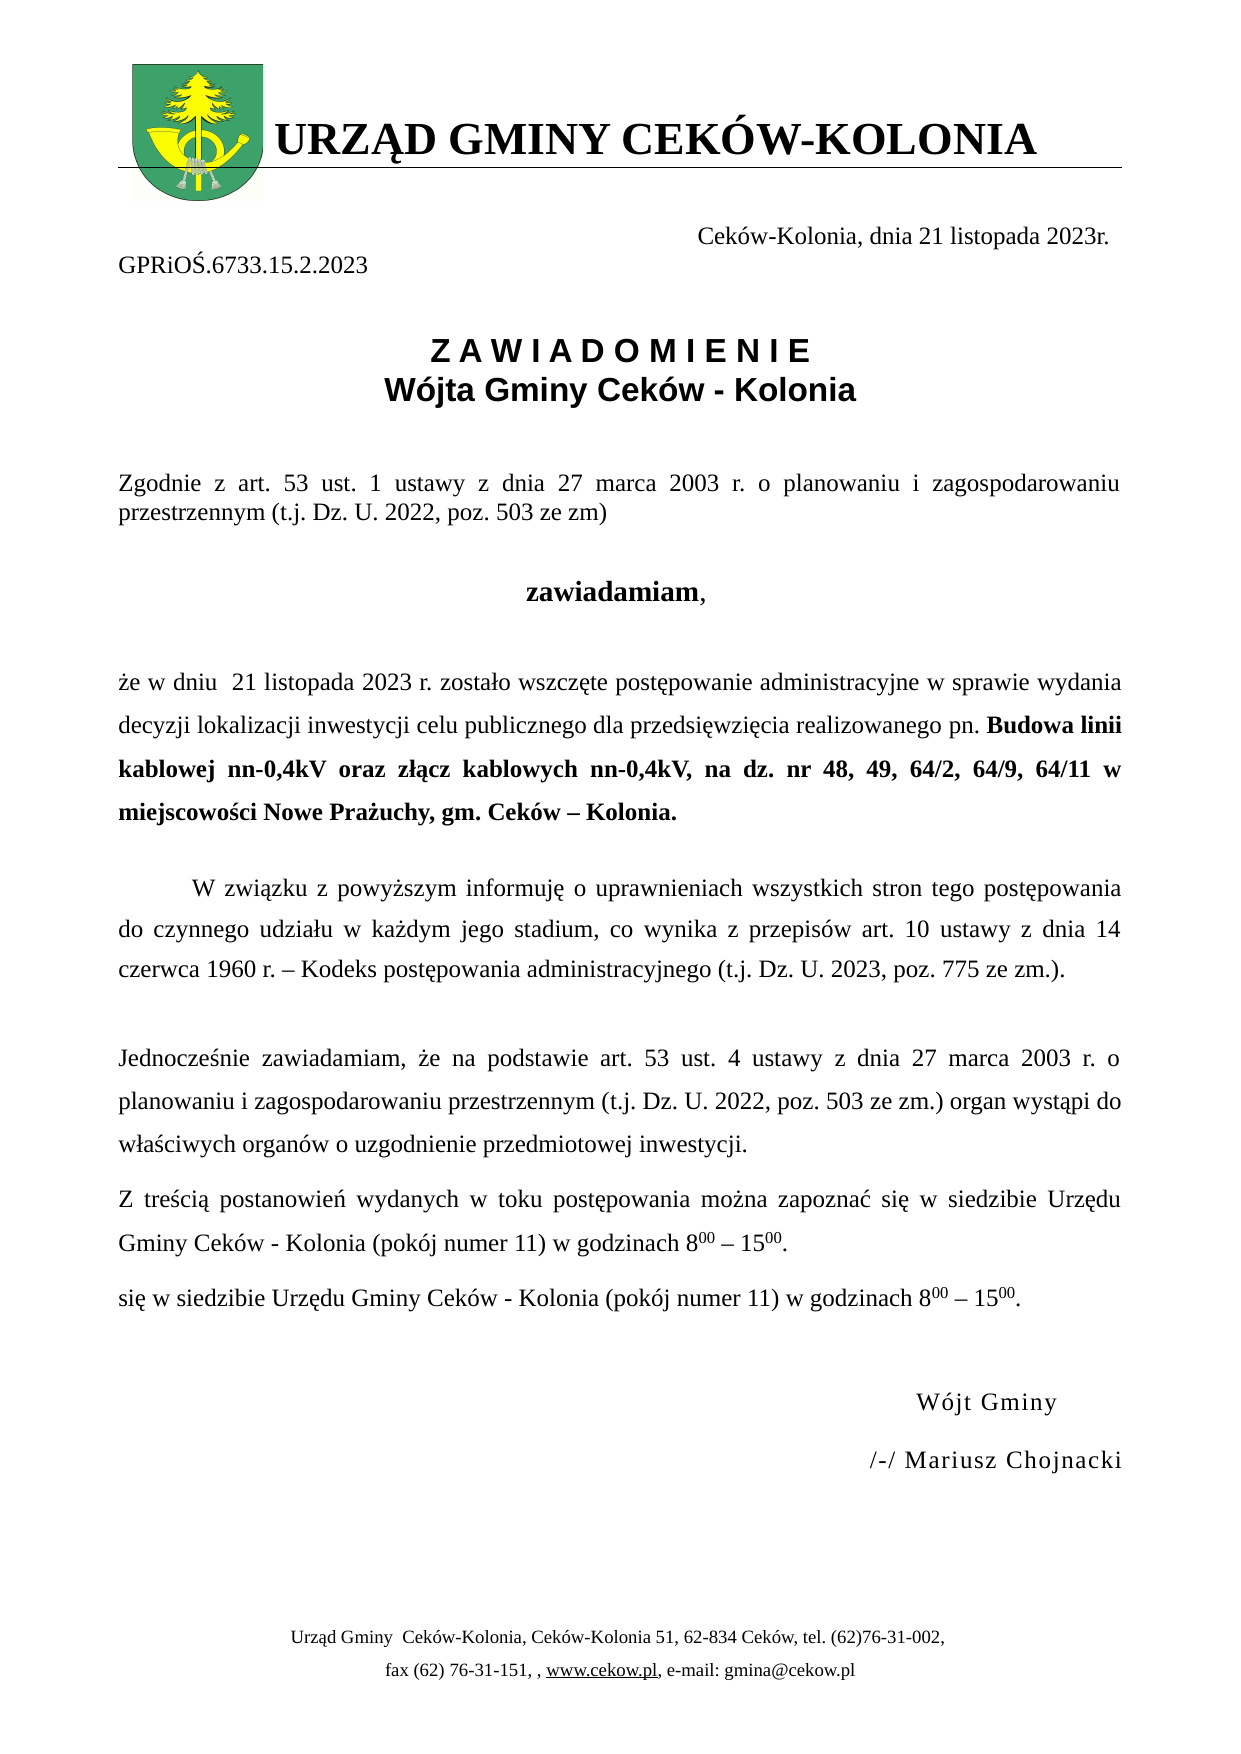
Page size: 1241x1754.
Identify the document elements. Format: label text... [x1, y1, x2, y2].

text /-/ Mariusz Chojnacki [118, 1445, 1122, 1474]
subtitle Z A W I A D O M I E N I E [118, 331, 1122, 369]
text Jednocześnie zawiadamiam, że na podstawie art. 53 ust. 4 ustawy z dnia 27 marca 2003 r. o planowaniu i zagospodarowaniu przestrzennym (t.j. Dz. U. 2022, poz. 503 ze zm.) organ wystąpi do właściwych organów o uzgodnienie przedmiotowej inwestycji. [118, 1043, 1122, 1158]
text Ceków-Kolonia, dnia 21 listopada 2023r. [118, 221, 1122, 250]
text zawiadamiam, [110, 574, 1122, 608]
text Wójt Gminy [118, 1387, 1122, 1416]
picture [132, 64, 264, 167]
subtitle Wójta Gminy Ceków - Kolonia [118, 369, 1122, 408]
text się w siedzibie Urzędu Gminy Ceków - Kolonia (pokój numer 11) w godzinach 800 – 1500. [118, 1283, 1122, 1312]
text Zgodnie z art. 53 ust. 1 ustawy z dnia 27 marca 2003 r. o planowaniu i zagospodarowaniu przestrzennym (t.j. Dz. U. 2022, poz. 503 ze zm) [118, 468, 1122, 525]
text Z treścią postanowień wydanych w toku postępowania można zapoznać się w siedzibie Urzędu Gminy Ceków - Kolonia (pokój numer 11) w godzinach 800 – 1500. [118, 1184, 1122, 1256]
picture [132, 168, 264, 201]
text W związku z powyższym informuję o uprawnieniach wszystkich stron tego postępowania do czynnego udziału w każdym jego stadium, co wynika z przepisów art. 10 ustawy z dnia 14 czerwca 1960 r. – Kodeks postępowania administracyjnego (t.j. Dz. U. 2023, poz. 775 ze zm.). [118, 873, 1122, 983]
text GPRiOŚ.6733.15.2.2023 [118, 250, 1122, 278]
text że w dniu 21 listopada 2023 r. zostało wszczęte postępowanie administracyjne w sprawie wydania decyzji lokalizacji inwestycji celu publicznego dla przedsięwzięcia realizowanego pn. Budowa linii kablowej nn-0,4kV oraz złącz kablowych nn-0,4kV, na dz. nr 48, 49, 64/2, 64/9, 64/11 w miejscowości Nowe Prażuchy, gm. Ceków – Kolonia. [118, 667, 1122, 826]
